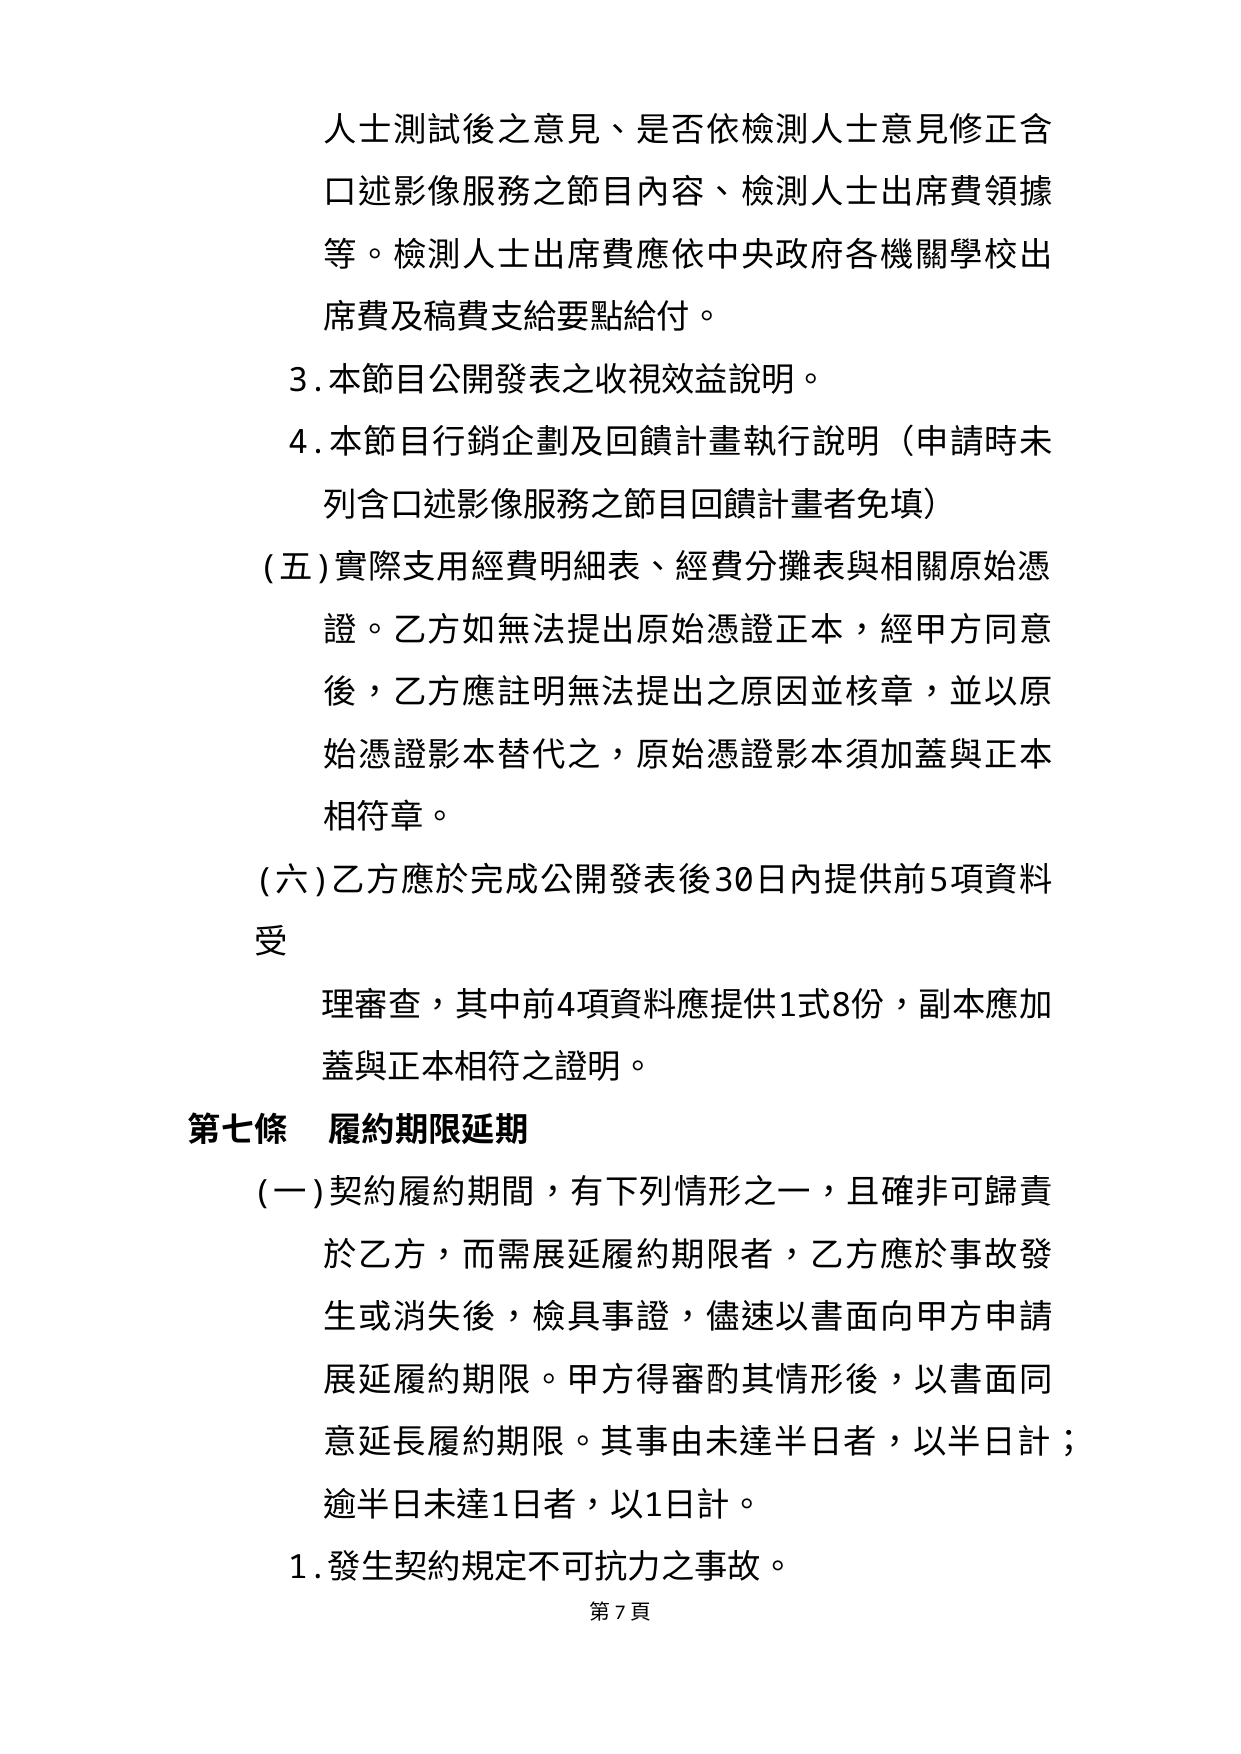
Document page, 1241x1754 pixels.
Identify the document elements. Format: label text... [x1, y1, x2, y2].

text 1.發生契約規定不可抗力之事故。 [288, 1522, 1053, 1585]
text (五)實際支用經費明細表、經費分攤表與相關原始憑證。乙方如無法提出原始憑證正本，經甲方同意後，乙方應註明無法提出之原因並核章，並以原始憑證影本替代之，原始憑證影本須加蓋與正本相符章。 [258, 522, 1053, 835]
list 履約期限延期 [187, 1085, 1053, 1147]
text 理審查，其中前4項資料應提供1式8份，副本應加蓋與正本相符之證明。 [321, 960, 1053, 1085]
text 3.本節目公開發表之收視效益說明。 [288, 335, 1053, 397]
text 4.本節目行銷企劃及回饋計畫執行說明（申請時未列含口述影像服務之節目回饋計畫者免填） [288, 397, 1053, 522]
text (六)乙方應於完成公開發表後30日內提供前5項資料受 [254, 835, 1053, 960]
text (一)契約履約期間，有下列情形之一，且確非可歸責於乙方，而需展延履約期限者，乙方應於事故發生或消失後，檢具事證，儘速以書面向甲方申請展延履約期限。甲方得審酌其情形後，以書面同意延長履約期限。其事由未達半日者，以半日計；逾半日未達1日者，以1日計。 [252, 1147, 1053, 1522]
text 2.含口述影像服務之節目至少經2名視障人士及1名非視障人士矇眼收視檢測之報告，2名視障者須分別為1名先天性視障及1名後天性視障。檢測者應符合獲補助含口述影像服務之節目目標觀眾規劃。檢測報告內容包含視障人士障礙程度說明、檢測日期、障礙原因、是否受過口述影像訓練、檢測人士測試後之意見、是否依檢測人士意見修正含口述影像服務之節目內容、檢測人士出席費領據等。檢測人士出席費應依中央政府各機關學校出席費及稿費支給要點給付。 [288, 85, 1053, 335]
